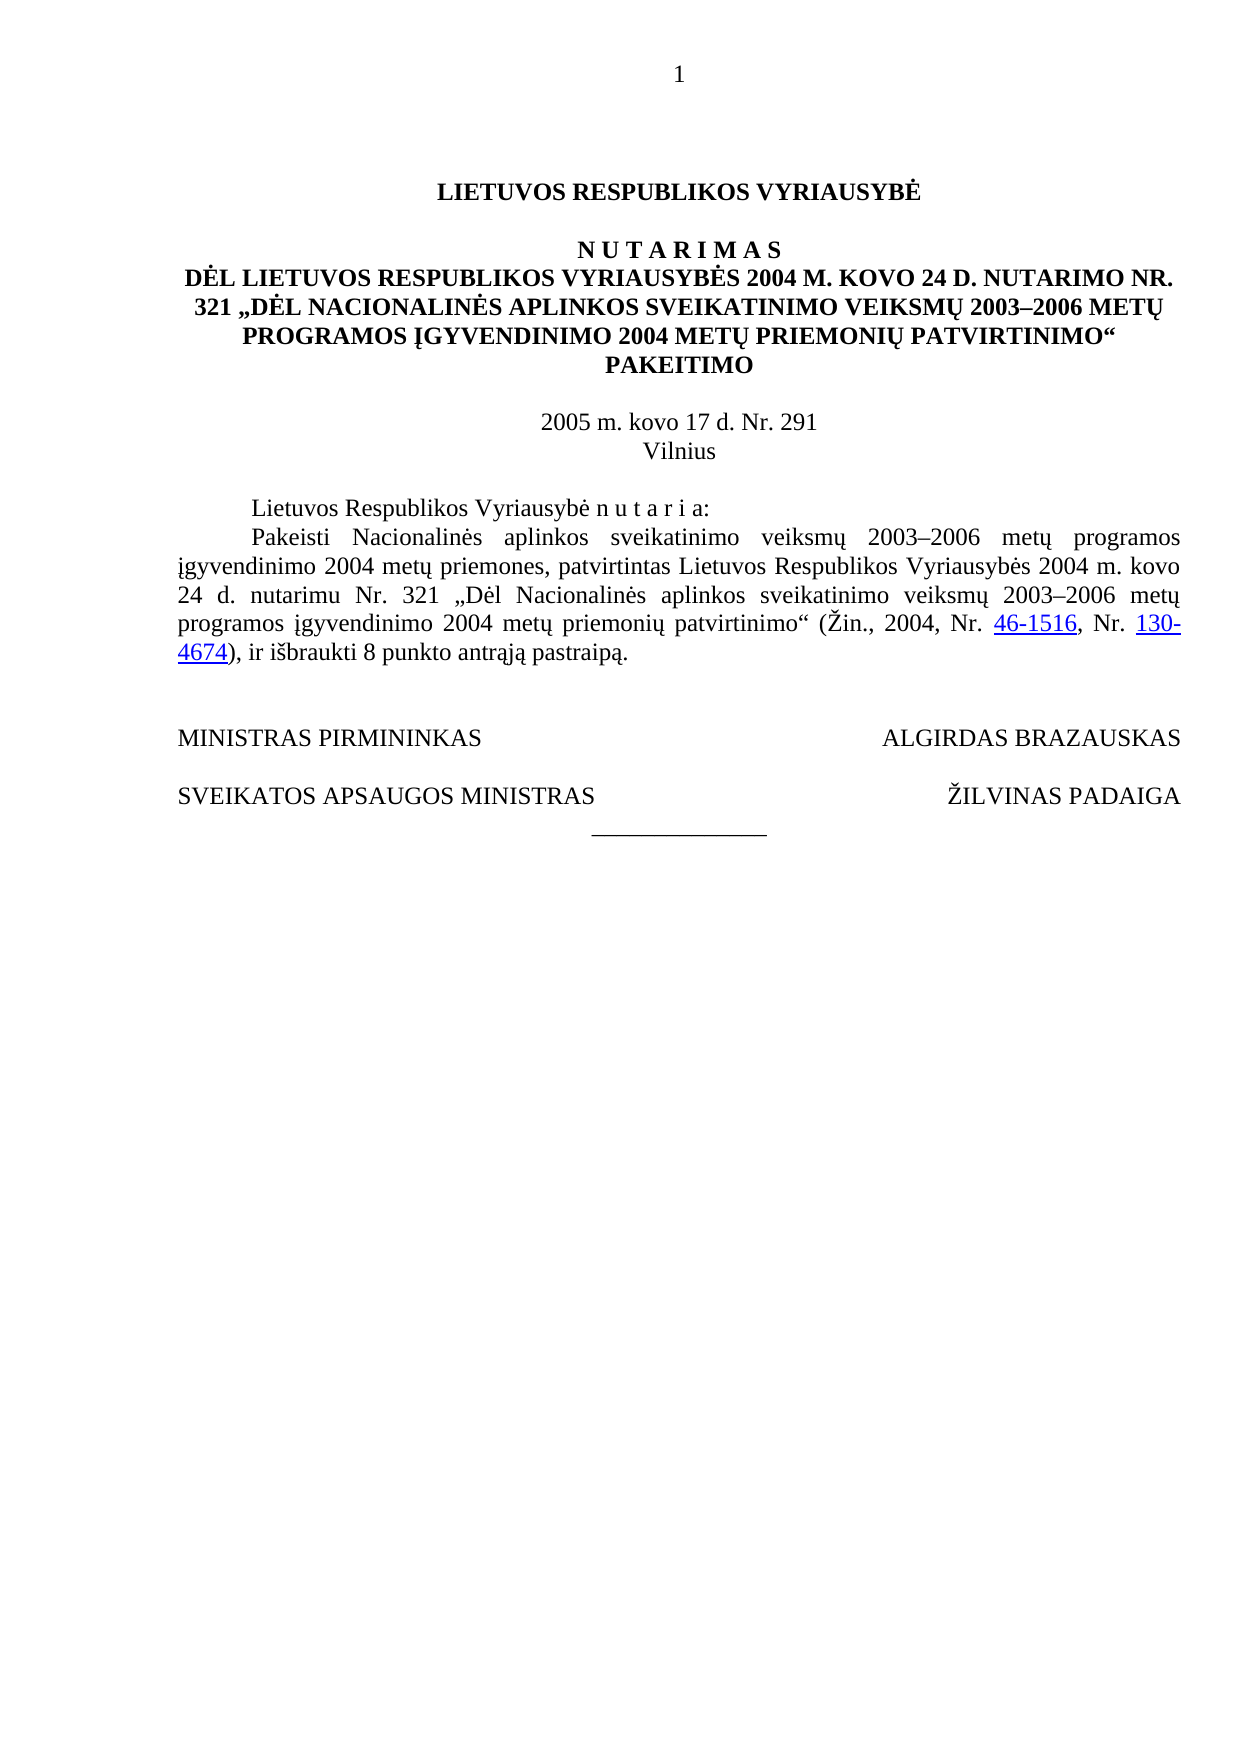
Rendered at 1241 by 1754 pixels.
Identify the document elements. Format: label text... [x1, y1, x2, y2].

text Pakeisti Nacionalinės aplinkos sveikatinimo veiksmų 2003–2006 metų programos įgyvendinimo 2004 metų priemones, patvirtintas Lietuvos Respublikos Vyriausybės 2004 m. kovo 24 d. nutarimu Nr. 321 „Dėl Nacionalinės aplinkos sveikatinimo veiksmų 2003–2006 metų programos įgyvendinimo 2004 metų priemonių patvirtinimo“ (Žin., 2004, Nr. 46-1516, Nr. 130-4674), ir išbraukti 8 punkto antrąją pastraipą. [177, 522, 1181, 666]
text N U T A R I M A S [177, 235, 1181, 263]
text DĖL LIETUVOS RESPUBLIKOS VYRIAUSYBĖS 2004 M. KOVO 24 D. NUTARIMO NR. 321 „DĖL NACIONALINĖS APLINKOS SVEIKATINIMO VEIKSMŲ 2003–2006 METŲ PROGRAMOS ĮGYVENDINIMO 2004 METŲ PRIEMONIŲ PATVIRTINIMO“ PAKEITIMO [177, 263, 1181, 378]
text Lietuvos Respublikos Vyriausybė nutaria: [177, 493, 1181, 522]
text 2005 m. kovo 17 d. Nr. 291 [177, 407, 1181, 436]
text Vilnius [177, 436, 1181, 465]
text ______________ [177, 810, 1181, 838]
text MINISTRAS PIRMININKAS ALGIRDAS BRAZAUSKAS [177, 723, 1181, 752]
text SVEIKATOS APSAUGOS MINISTRAS ŽILVINAS PADAIGA [177, 781, 1181, 810]
text LIETUVOS RESPUBLIKOS VYRIAUSYBĖ [177, 177, 1181, 206]
